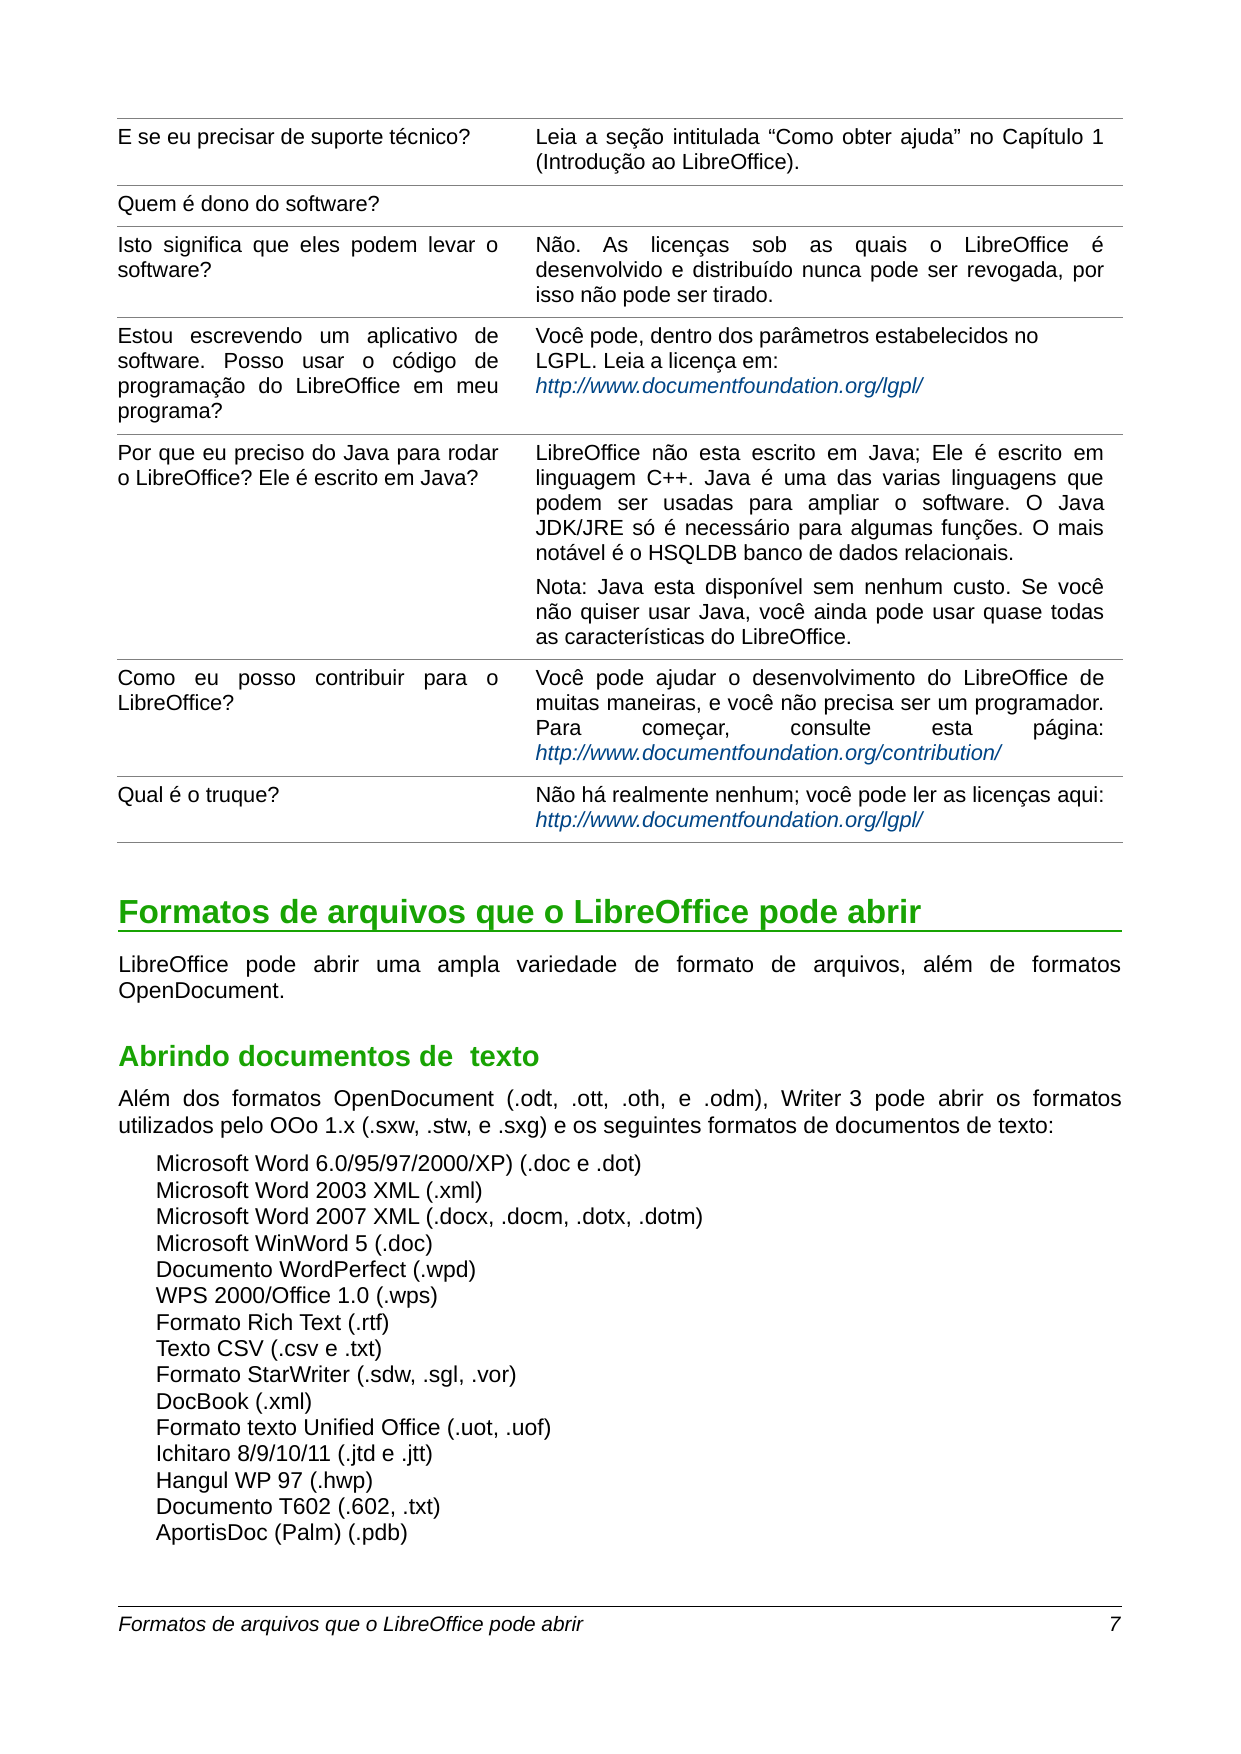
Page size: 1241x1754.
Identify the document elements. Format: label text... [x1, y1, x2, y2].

table_cell Isto significa que eles podem levar o software? [117, 227, 517, 317]
table_cell Como eu posso contribuir para o LibreOffice? [117, 660, 517, 776]
text Microsoft Word 6.0/95/97/2000/XP) (.doc e .dot) Microsoft Word 2003 XML (.xml) Microsoft Word 2007 XML (.docx, .docm, .dotx, .dotm) Microsoft WinWord 5 (.doc) Documento WordPerfect (.wpd) WPS 2000/Office 1.0 (.wps) Formato Rich Text (.rtf) Texto CSV (.csv e .txt) Formato StarWriter (.sdw, .sgl, .vor) DocBook (.xml) Formato texto Unified Office (.uot, .uof) Ichitaro 8/9/10/11 (.jtd e .jtt) Hangul WP 97 (.hwp) Documento T602 (.602, .txt) AportisDoc (Palm) (.pdb) [156, 1150, 1122, 1546]
table_cell Você pode ajudar o desenvolvimento do LibreOffice de muitas maneiras, e você não precisa ser um programador. Para começar, consulte esta página: http://www.documentfoundation.org/contribution/ [517, 660, 1123, 776]
table_cell Por que eu preciso do Java para rodar o LibreOffice? Ele é escrito em Java? [117, 435, 517, 659]
table_cell Você pode, dentro dos parâmetros estabelecidos no LGPL. Leia a licença em: http://www.documentfoundation.org/lgpl/ [517, 318, 1123, 434]
table_cell Estou escrevendo um aplicativo de software. Posso usar o código de programação do LibreOffice em meu programa? [117, 318, 517, 434]
text Além dos formatos OpenDocument (.odt, .ott, .oth, e .odm), Writer 3 pode abrir os formatos utilizados pelo OOo 1.x (.sxw, .stw, e .sxg) e os seguintes formatos de documentos de texto: [118, 1085, 1122, 1138]
table_cell Leia a seção intitulada “Como obter ajuda” no Capítulo 1 (Introdução ao LibreOffice). [517, 119, 1123, 184]
table_cell [517, 186, 1123, 226]
table_cell Não há realmente nenhum; você pode ler as licenças aqui: http://www.documentfoundation.org/lgpl/ [517, 777, 1123, 842]
text LibreOffice pode abrir uma ampla variedade de formato de arquivos, além de formatos OpenDocument. [118, 951, 1122, 1004]
subtitle Abrindo documentos de texto [118, 1039, 1122, 1073]
table_cell E se eu precisar de suporte técnico? [117, 119, 517, 184]
table_cell Não. As licenças sob as quais o LibreOffice é desenvolvido e distribuído nunca pode ser revogada, por isso não pode ser tirado. [517, 227, 1123, 317]
subtitle Formatos de arquivos que o LibreOffice pode abrir [118, 892, 1122, 930]
table_cell Qual é o truque? [117, 777, 517, 842]
table_cell LibreOffice não esta escrito em Java; Ele é escrito em linguagem C++. Java é uma das varias linguagens que podem ser usadas para ampliar o software. O Java JDK/JRE só é necessário para algumas funções. O mais notável é o HSQLDB banco de dados relacionais. Nota: Java esta disponível sem nenhum custo. Se você não quiser usar Java, você ainda pode usar quase todas as características do LibreOffice. [517, 435, 1123, 659]
table_cell Quem é dono do software? [117, 186, 517, 226]
